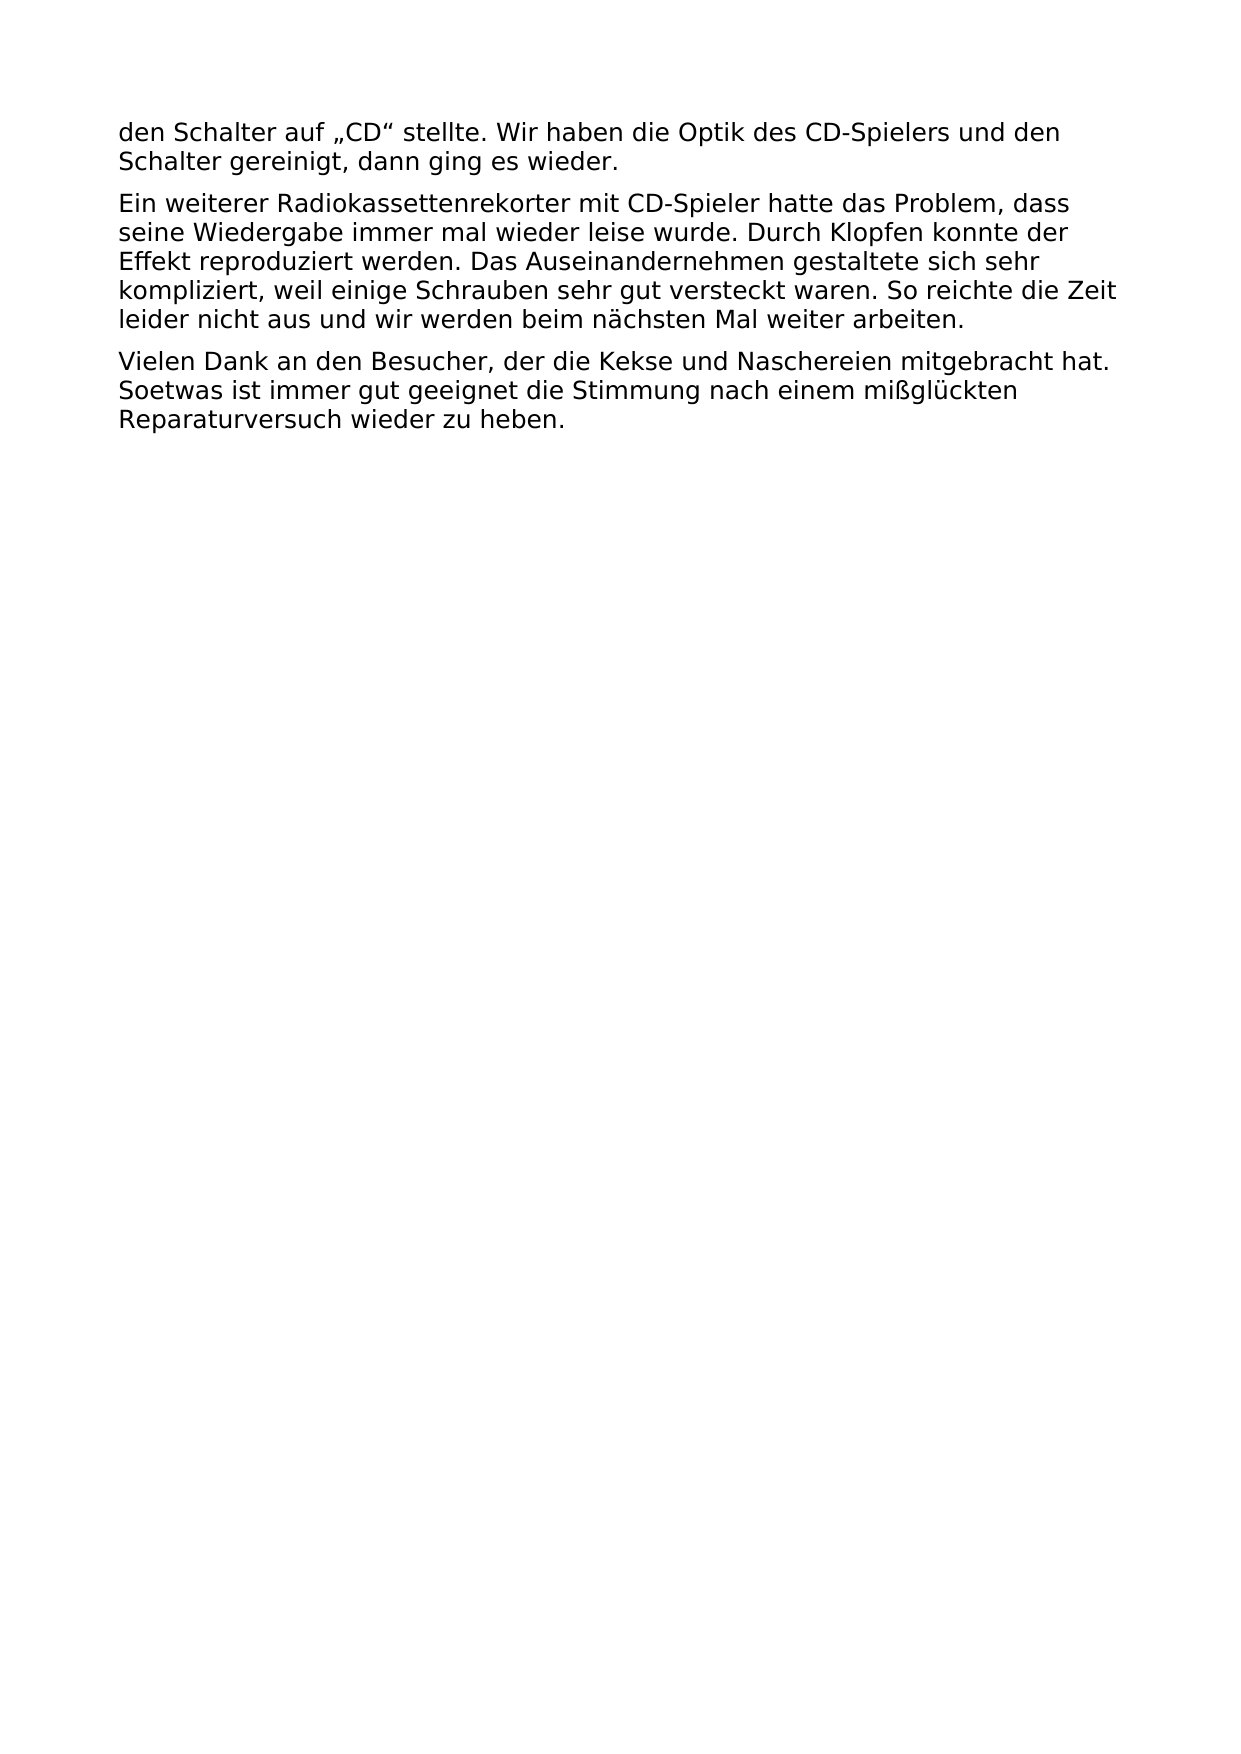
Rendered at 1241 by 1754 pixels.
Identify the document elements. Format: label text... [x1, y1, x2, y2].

text Vielen Dank an den Besucher, der die Kekse und Naschereien mitgebracht hat. Soetwas ist immer gut geeignet die Stimmung nach einem mißglückten Reparaturversuch wieder zu heben. [118, 347, 1122, 435]
text Ein weiterer Radiokassettenrekorter mit CD-Spieler hatte das Problem, dass seine Wiedergabe immer mal wieder leise wurde. Durch Klopfen konnte der Effekt reproduziert werden. Das Auseinandernehmen gestaltete sich sehr kompliziert, weil einige Schrauben sehr gut versteckt waren. So reichte die Zeit leider nicht aus und wir werden beim nächsten Mal weiter arbeiten. [118, 189, 1122, 335]
text den Schalter auf „CD“ stellte. Wir haben die Optik des CD-Spielers und den Schalter gereinigt, dann ging es wieder. [118, 118, 1122, 176]
